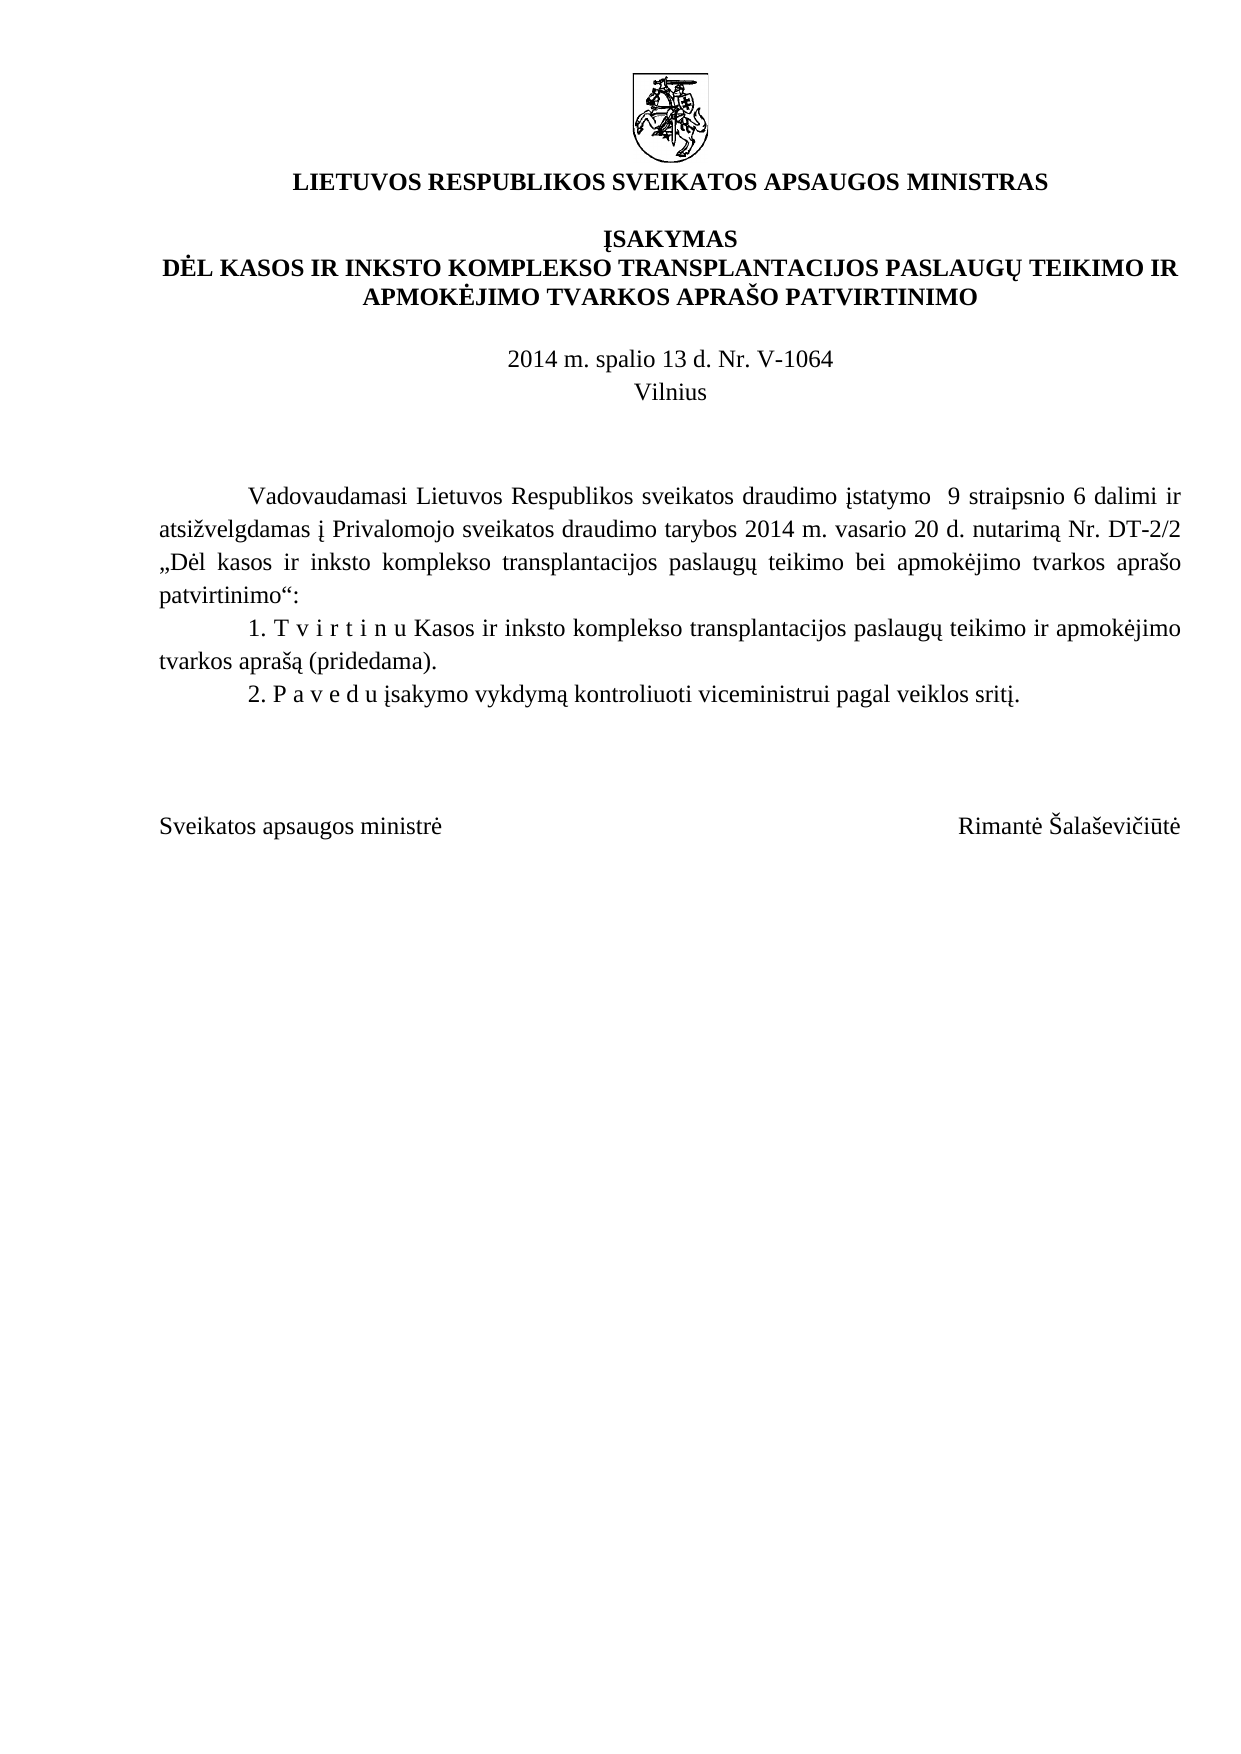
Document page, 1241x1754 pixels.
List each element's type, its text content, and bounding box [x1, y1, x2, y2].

text ĮSAKYMAS [159, 224, 1182, 253]
text Sveikatos apsaugos ministrė Rimantė Šalaševičiūtė [159, 811, 1182, 840]
text Vilnius [159, 377, 1182, 406]
text 1. T v i r t i n u Kasos ir inksto komplekso transplantacijos paslaugų teikimo ir apmokėjimo tvarkos aprašą (pridedama). [159, 613, 1182, 675]
text 2014 m. spalio 13 d. Nr. V-1064 [159, 344, 1182, 372]
text DĖL KASOS IR INKSTO KOMPLEKSO TRANSPLANTACIJOS PASLAUGŲ TEIKIMO IR APMOKĖJIMO TVARKOS APRAŠO PATVIRTINIMO [159, 253, 1182, 311]
text 2. P a v e d u įsakymo vykdymą kontroliuoti viceministrui pagal veiklos sritį. [159, 679, 1182, 708]
text Vadovaudamasi Lietuvos Respublikos sveikatos draudimo įstatymo 9 straipsnio 6 dalimi ir atsižvelgdamas į Privalomojo sveikatos draudimo tarybos 2014 m. vasario 20 d. nutarimą Nr. DT-2/2 „Dėl kasos ir inksto komplekso transplantacijos paslaugų teikimo bei apmokėjimo tvarkos aprašo patvirtinimo“: [159, 481, 1182, 609]
text LIETUVOS RESPUBLIKOS SVEIKATOS APSAUGOS ministras [159, 167, 1182, 196]
